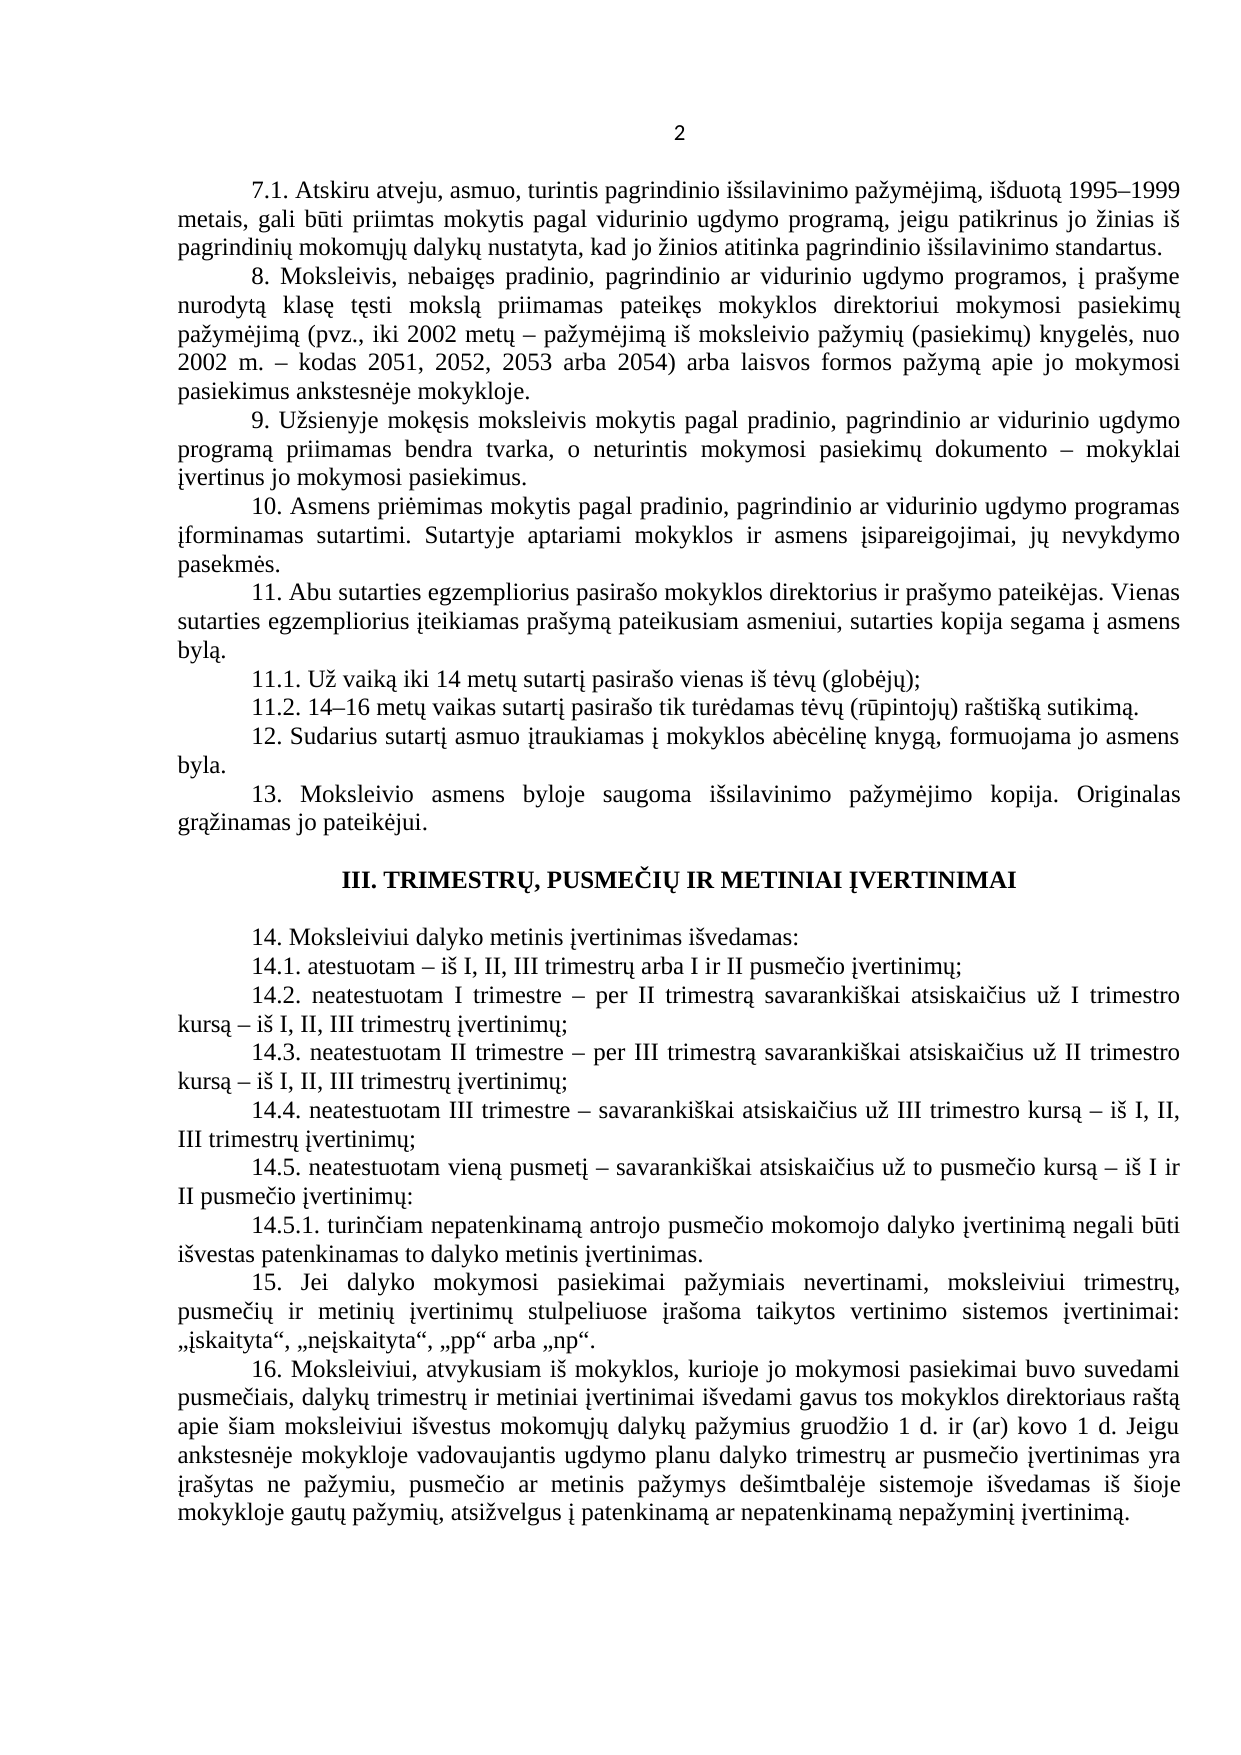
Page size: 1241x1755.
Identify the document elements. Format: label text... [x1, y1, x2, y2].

text 7.1. Atskiru atveju, asmuo, turintis pagrindinio išsilavinimo pažymėjimą, išduotą 1995–1999 metais, gali būti priimtas mokytis pagal vidurinio ugdymo programą, jeigu patikrinus jo žinias iš pagrindinių mokomųjų dalykų nustatyta, kad jo žinios atitinka pagrindinio išsilavinimo standartus. [177, 175, 1181, 261]
text 11. Abu sutarties egzempliorius pasirašo mokyklos direktorius ir prašymo pateikėjas. Vienas sutarties egzempliorius įteikiamas prašymą pateikusiam asmeniui, sutarties kopija segama į asmens bylą. [177, 577, 1181, 664]
text 8. Moksleivis, nebaigęs pradinio, pagrindinio ar vidurinio ugdymo programos, į prašyme nurodytą klasę tęsti mokslą priimamas pateikęs mokyklos direktoriui mokymosi pasiekimų pažymėjimą (pvz., iki 2002 metų – pažymėjimą iš moksleivio pažymių (pasiekimų) knygelės, nuo 2002 m. – kodas 2051, 2052, 2053 arba 2054) arba laisvos formos pažymą apie jo mokymosi pasiekimus ankstesnėje mokykloje. [177, 261, 1181, 405]
text 14.5. neatestuotam vieną pusmetį – savarankiškai atsiskaičius už to pusmečio kursą – iš I ir II pusmečio įvertinimų: [177, 1152, 1181, 1210]
text 14.2. neatestuotam I trimestre – per II trimestrą savarankiškai atsiskaičius už I trimestro kursą – iš I, II, III trimestrų įvertinimų; [177, 980, 1181, 1037]
text 14.3. neatestuotam II trimestre – per III trimestrą savarankiškai atsiskaičius už II trimestro kursą – iš I, II, III trimestrų įvertinimų; [177, 1037, 1181, 1095]
text 9. Užsienyje mokęsis moksleivis mokytis pagal pradinio, pagrindinio ar vidurinio ugdymo programą priimamas bendra tvarka, o neturintis mokymosi pasiekimų dokumento – mokyklai įvertinus jo mokymosi pasiekimus. [177, 405, 1181, 491]
text 14.4. neatestuotam III trimestre – savarankiškai atsiskaičius už III trimestro kursą – iš I, II, III trimestrų įvertinimų; [177, 1095, 1181, 1152]
text 10. Asmens priėmimas mokytis pagal pradinio, pagrindinio ar vidurinio ugdymo programas įforminamas sutartimi. Sutartyje aptariami mokyklos ir asmens įsipareigojimai, jų nevykdymo pasekmės. [177, 491, 1181, 577]
text 11.1. Už vaiką iki 14 metų sutartį pasirašo vienas iš tėvų (globėjų); [177, 664, 1181, 692]
text 14. Moksleiviui dalyko metinis įvertinimas išvedamas: [177, 922, 1181, 951]
text 16. Moksleiviui, atvykusiam iš mokyklos, kurioje jo mokymosi pasiekimai buvo suvedami pusmečiais, dalykų trimestrų ir metiniai įvertinimai išvedami gavus tos mokyklos direktoriaus raštą apie šiam moksleiviui išvestus mokomųjų dalykų pažymius gruodžio 1 d. ir (ar) kovo 1 d. Jeigu ankstesnėje mokykloje vadovaujantis ugdymo planu dalyko trimestrų ar pusmečio įvertinimas yra įrašytas ne pažymiu, pusmečio ar metinis pažymys dešimtbalėje sistemoje išvedamas iš šioje mokykloje gautų pažymių, atsižvelgus į patenkinamą ar nepatenkinamą nepažyminį įvertinimą. [177, 1354, 1181, 1526]
text 13. Moksleivio asmens byloje saugoma išsilavinimo pažymėjimo kopija. Originalas grąžinamas jo pateikėjui. [177, 779, 1181, 836]
text 14.5.1. turinčiam nepatenkinamą antrojo pusmečio mokomojo dalyko įvertinimą negali būti išvestas patenkinamas to dalyko metinis įvertinimas. [177, 1210, 1181, 1267]
text 11.2. 14–16 metų vaikas sutartį pasirašo tik turėdamas tėvų (rūpintojų) raštišką sutikimą. [177, 692, 1181, 721]
text 14.1. atestuotam – iš I, II, III trimestrų arba I ir II pusmečio įvertinimų; [177, 951, 1181, 980]
text 12. Sudarius sutartį asmuo įtraukiamas į mokyklos abėcėlinę knygą, formuojama jo asmens byla. [177, 721, 1181, 779]
text 15. Jei dalyko mokymosi pasiekimai pažymiais nevertinami, moksleiviui trimestrų, pusmečių ir metinių įvertinimų stulpeliuose įrašoma taikytos vertinimo sistemos įvertinimai: „įskaityta“, „neįskaityta“, „pp“ arba „np“. [177, 1267, 1181, 1354]
text III. TRIMESTRŲ, PUSMEČIŲ IR METINIAI ĮVERTINIMAI [177, 865, 1181, 894]
